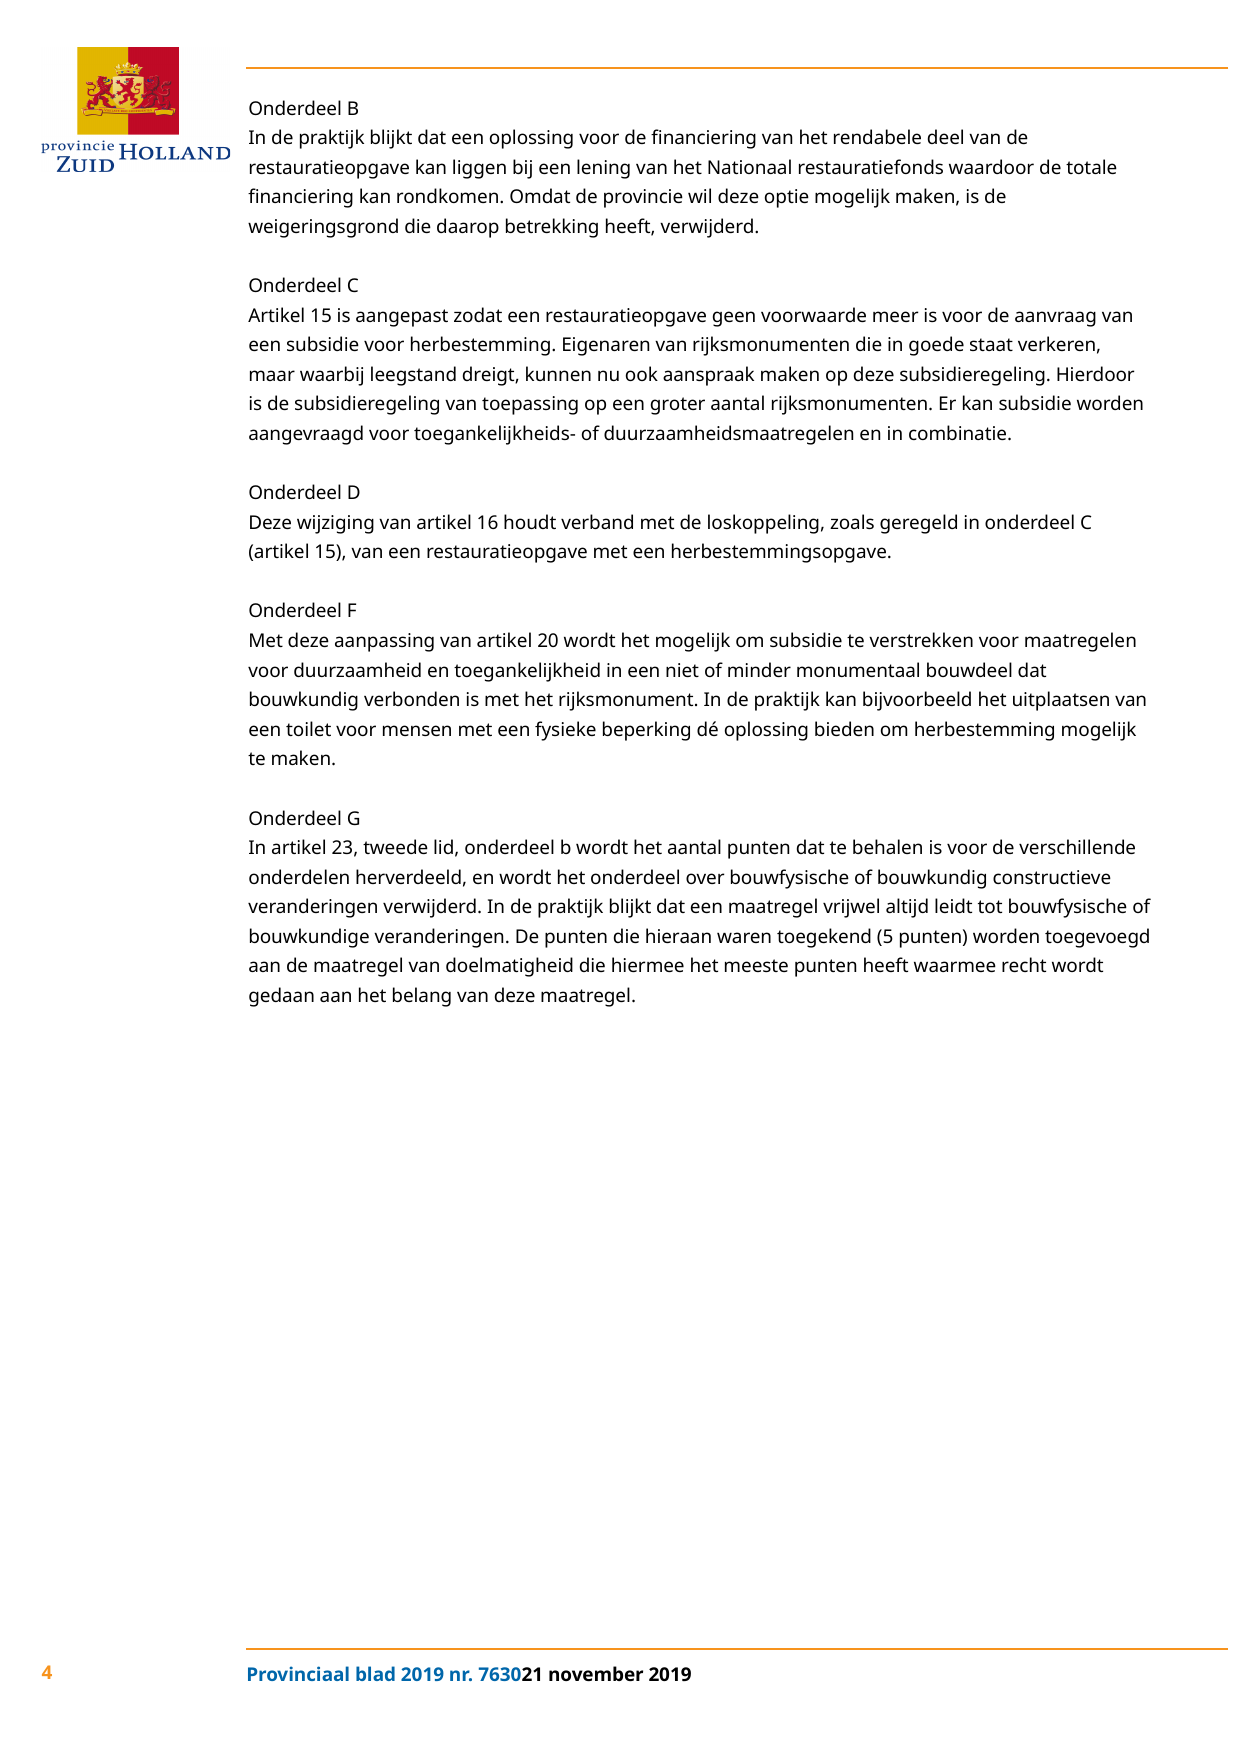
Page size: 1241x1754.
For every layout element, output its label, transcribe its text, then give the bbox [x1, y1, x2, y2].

text Deze wijziging van artikel 16 houdt verband met de loskoppeling, zoals geregeld in onderdeel C (artikel 15), van een restauratieopgave met een herbestemmingsopgave. [248, 509, 1152, 564]
text In artikel 23, tweede lid, onderdeel b wordt het aantal punten dat te behalen is voor de verschillende onderdelen herverdeeld, en wordt het onderdeel over bouwfysische of bouwkundig constructieve veranderingen verwijderd. In de praktijk blijkt dat een maatregel vrijwel altijd leidt tot bouwfysische of bouwkundige veranderingen. De punten die hieraan waren toegekend (5 punten) worden toegevoegd aan de maatregel van doelmatigheid die hiermee het meeste punten heeft waarmee recht wordt gedaan aan het belang van deze maatregel. [248, 834, 1152, 1008]
text Onderdeel D [248, 479, 1152, 505]
text Onderdeel F [248, 598, 1152, 623]
picture [41, 47, 231, 172]
text Onderdeel B [248, 95, 1152, 121]
text Artikel 15 is aangepast zodat een restauratieopgave geen voorwaarde meer is voor de aanvraag van een subsidie voor herbestemming. Eigenaren van rijksmonumenten die in goede staat verkeren, maar waarbij leegstand dreigt, kunnen nu ook aanspraak maken op deze subsidieregeling. Hierdoor is de subsidieregeling van toepassing op een groter aantal rijksmonumenten. Er kan subsidie worden aangevraagd voor toegankelijkheids- of duurzaamheidsmaatregelen en in combinatie. [248, 302, 1152, 446]
text In de praktijk blijkt dat een oplossing voor de financiering van het rendabele deel van de restauratieopgave kan liggen bij een lening van het Nationaal restauratiefonds waardoor de totale financiering kan rondkomen. Omdat de provincie wil deze optie mogelijk maken, is de weigeringsgrond die daarop betrekking heeft, verwijderd. [248, 124, 1152, 239]
text Onderdeel C [248, 272, 1152, 298]
text Onderdeel G [248, 805, 1152, 831]
text Met deze aanpassing van artikel 20 wordt het mogelijk om subsidie te verstrekken voor maatregelen voor duurzaamheid en toegankelijkheid in een niet of minder monumentaal bouwdeel dat bouwkundig verbonden is met het rijksmonument. In de praktijk kan bijvoorbeeld het uitplaatsen van een toilet voor mensen met een fysieke beperking dé oplossing bieden om herbestemming mogelijk te maken. [248, 627, 1152, 771]
